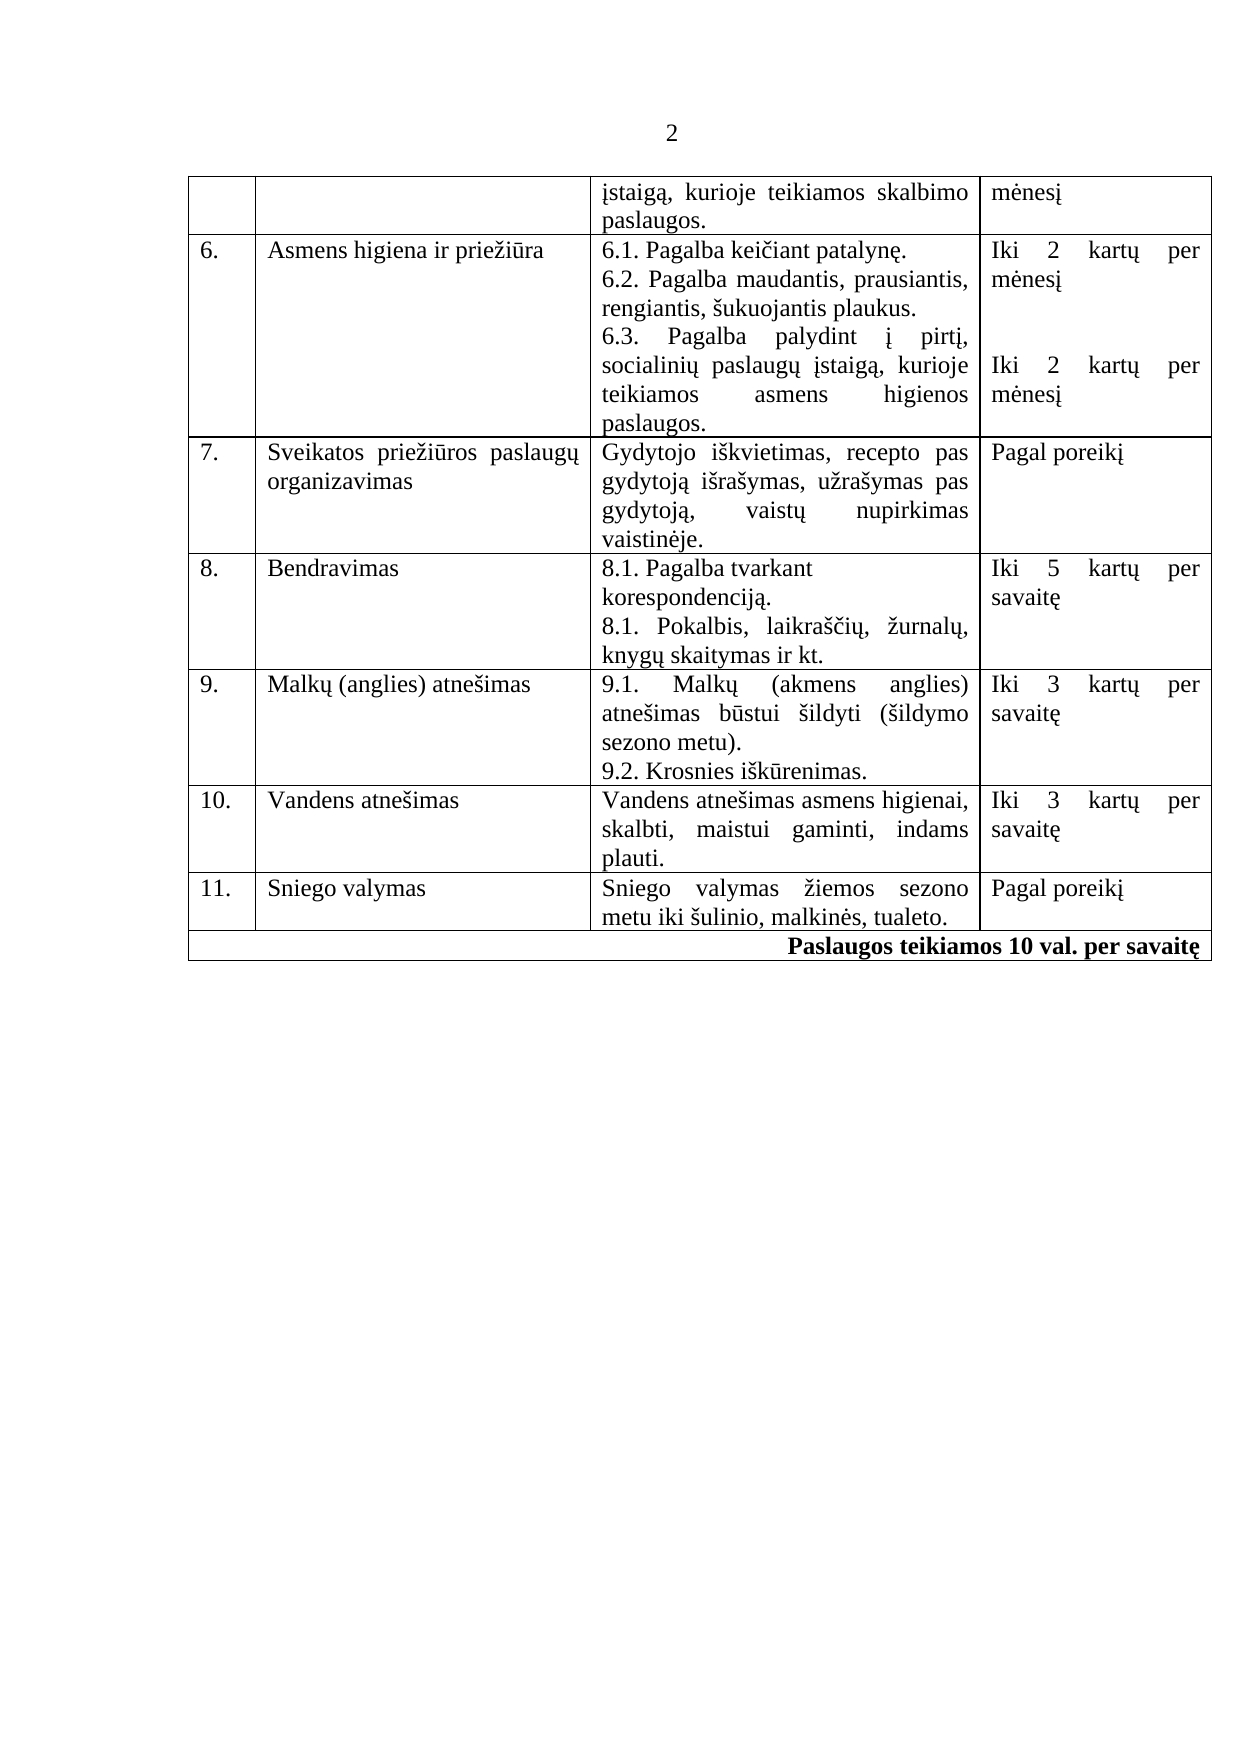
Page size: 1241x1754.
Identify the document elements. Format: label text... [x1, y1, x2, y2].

table_cell 6.1. Pagalba keičiant patalynę. 6.2. Pagalba maudantis, prausiantis, rengiantis, šukuojantis plaukus. 6.3. Pagalba palydint į pirtį, socialinių paslaugų įstaigą, kurioje teikiamos asmens higienos paslaugos. [591, 235, 979, 436]
table_cell Sniego valymas žiemos sezono metu iki šulinio, malkinės, tualeto. [591, 873, 979, 930]
table_cell 11. [189, 873, 255, 930]
table_cell Iki 5 kartų per savaitę [981, 554, 1211, 668]
table_cell Paslaugos teikiamos 10 val. per savaitę [189, 931, 1211, 960]
table_cell 6. [189, 235, 255, 436]
table_cell Pagal poreikį [981, 438, 1211, 552]
table_cell Vandens atnešimas [256, 786, 590, 872]
table_cell [189, 177, 255, 234]
table_cell įstaigą, kurioje teikiamos skalbimo paslaugos. [591, 177, 979, 234]
table_cell Gydytojo iškvietimas, recepto pas gydytoją išrašymas, užrašymas pas gydytoją, vaistų nupirkimas vaistinėje. [591, 438, 979, 552]
table_cell Sveikatos priežiūros paslaugų organizavimas [256, 438, 590, 552]
table_cell Asmens higiena ir priežiūra [256, 235, 590, 436]
table_cell 7. [189, 438, 255, 552]
table_cell Iki 2 kartų per mėnesį Iki 2 kartų per mėnesį [981, 235, 1211, 436]
table_cell 8. [189, 554, 255, 668]
table_cell Iki 3 kartų per savaitę [981, 786, 1211, 872]
table_cell Pagal poreikį [981, 873, 1211, 930]
table_cell 8.1. Pagalba tvarkant korespondenciją. 8.1. Pokalbis, laikraščių, žurnalų, knygų skaitymas ir kt. [591, 554, 979, 668]
table_cell Vandens atnešimas asmens higienai, skalbti, maistui gaminti, indams plauti. [591, 786, 979, 872]
table_cell 9.1. Malkų (akmens anglies) atnešimas būstui šildyti (šildymo sezono metu). 9.2. Krosnies iškūrenimas. [591, 670, 979, 784]
table_cell mėnesį [981, 177, 1211, 234]
table_cell Iki 3 kartų per savaitę [981, 670, 1211, 784]
table_cell Sniego valymas [256, 873, 590, 930]
table_cell Malkų (anglies) atnešimas [256, 670, 590, 784]
table_cell 9. [189, 670, 255, 784]
table_cell Bendravimas [256, 554, 590, 668]
table_cell 10. [189, 786, 255, 872]
table_cell [256, 177, 590, 234]
